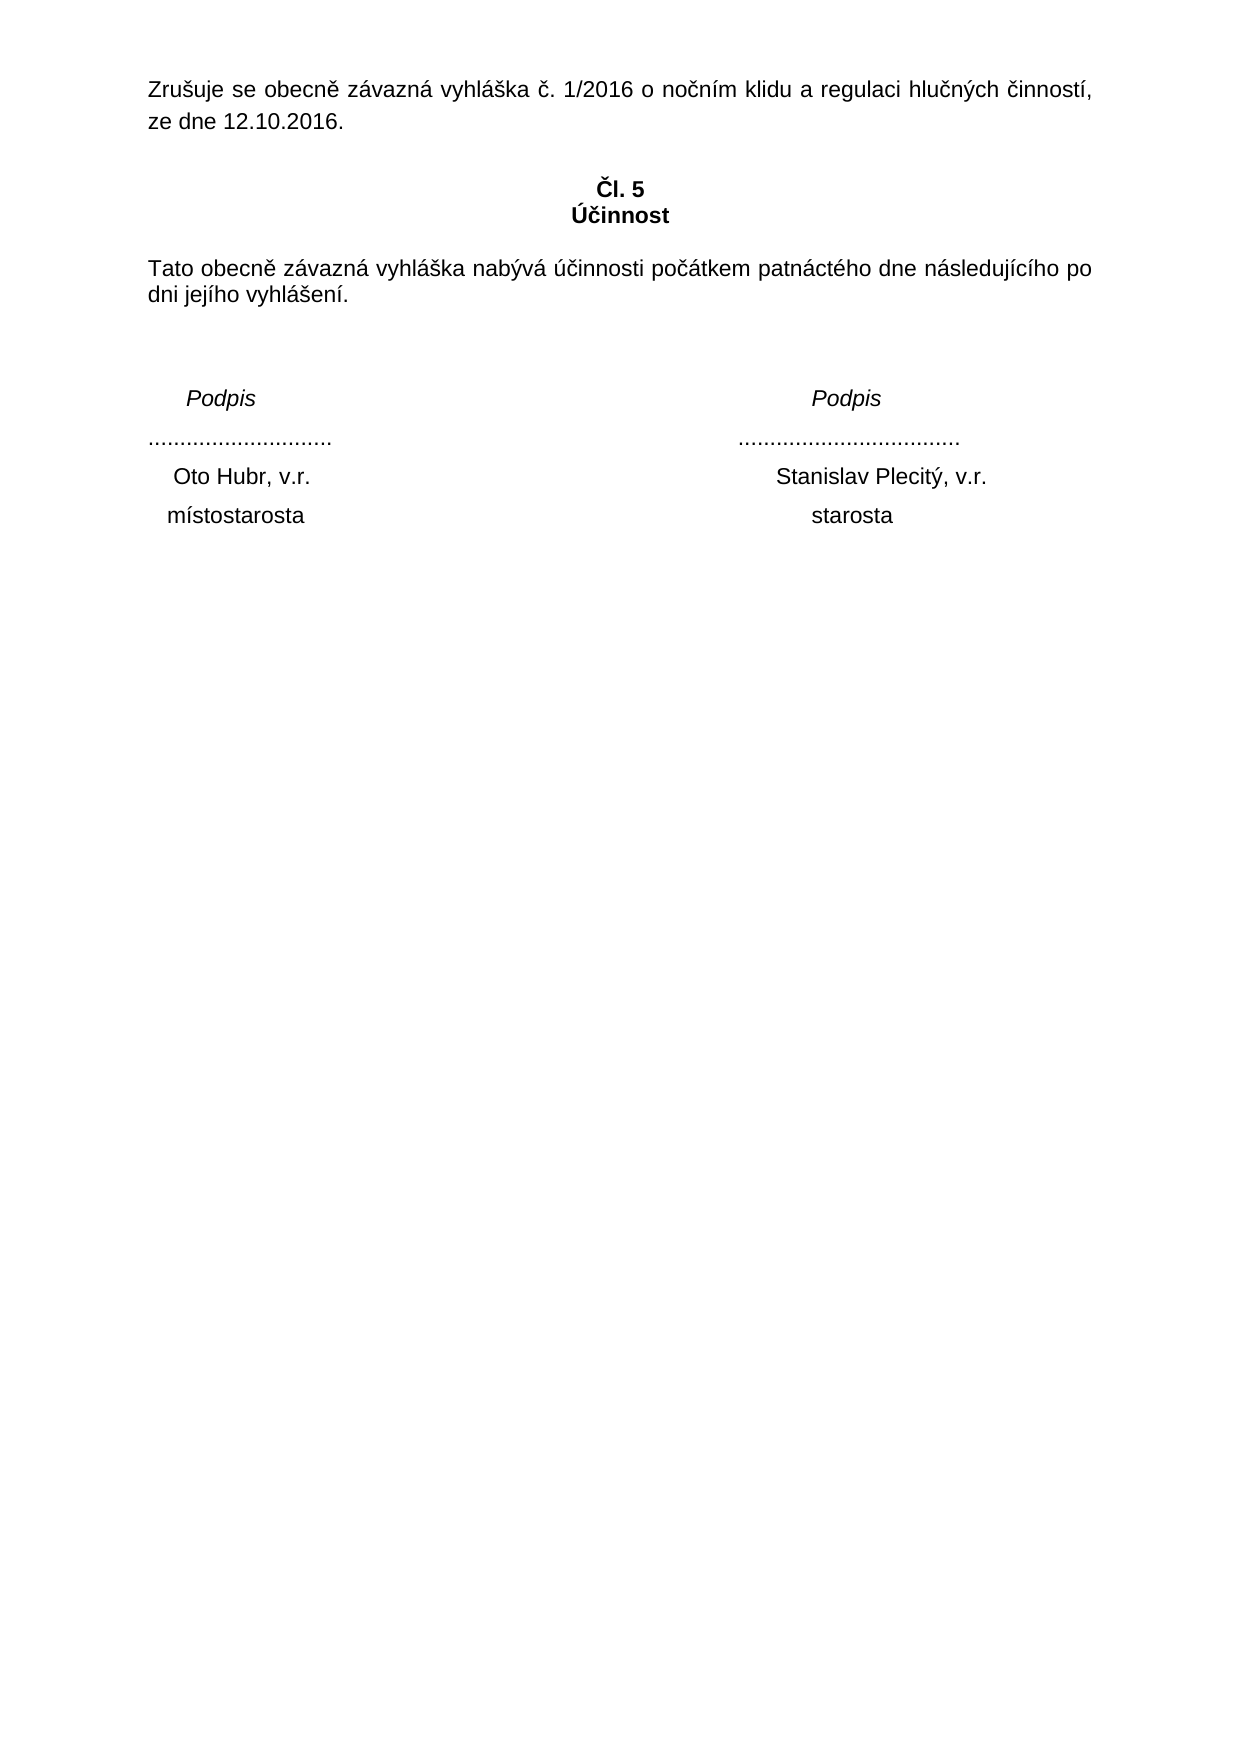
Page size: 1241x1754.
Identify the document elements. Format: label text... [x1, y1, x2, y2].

text Účinnost [148, 202, 1093, 228]
text místostarosta starosta [148, 502, 1093, 528]
text Oto Hubr, v.r. Stanislav Plecitý, v.r. [148, 463, 1093, 489]
text Tato obecně závazná vyhláška nabývá účinnosti počátkem patnáctého dne následujícího po dni jejího vyhlášení. [148, 255, 1093, 308]
text Zrušuje se obecně závazná vyhláška č. 1/2016 o nočním klidu a regulaci hlučných činností, ze dne 12.10.2016. [148, 74, 1093, 134]
text ............................. ................................... [148, 424, 1093, 451]
text Čl. 5 [148, 176, 1093, 202]
text Podpis Podpis [148, 385, 1093, 412]
